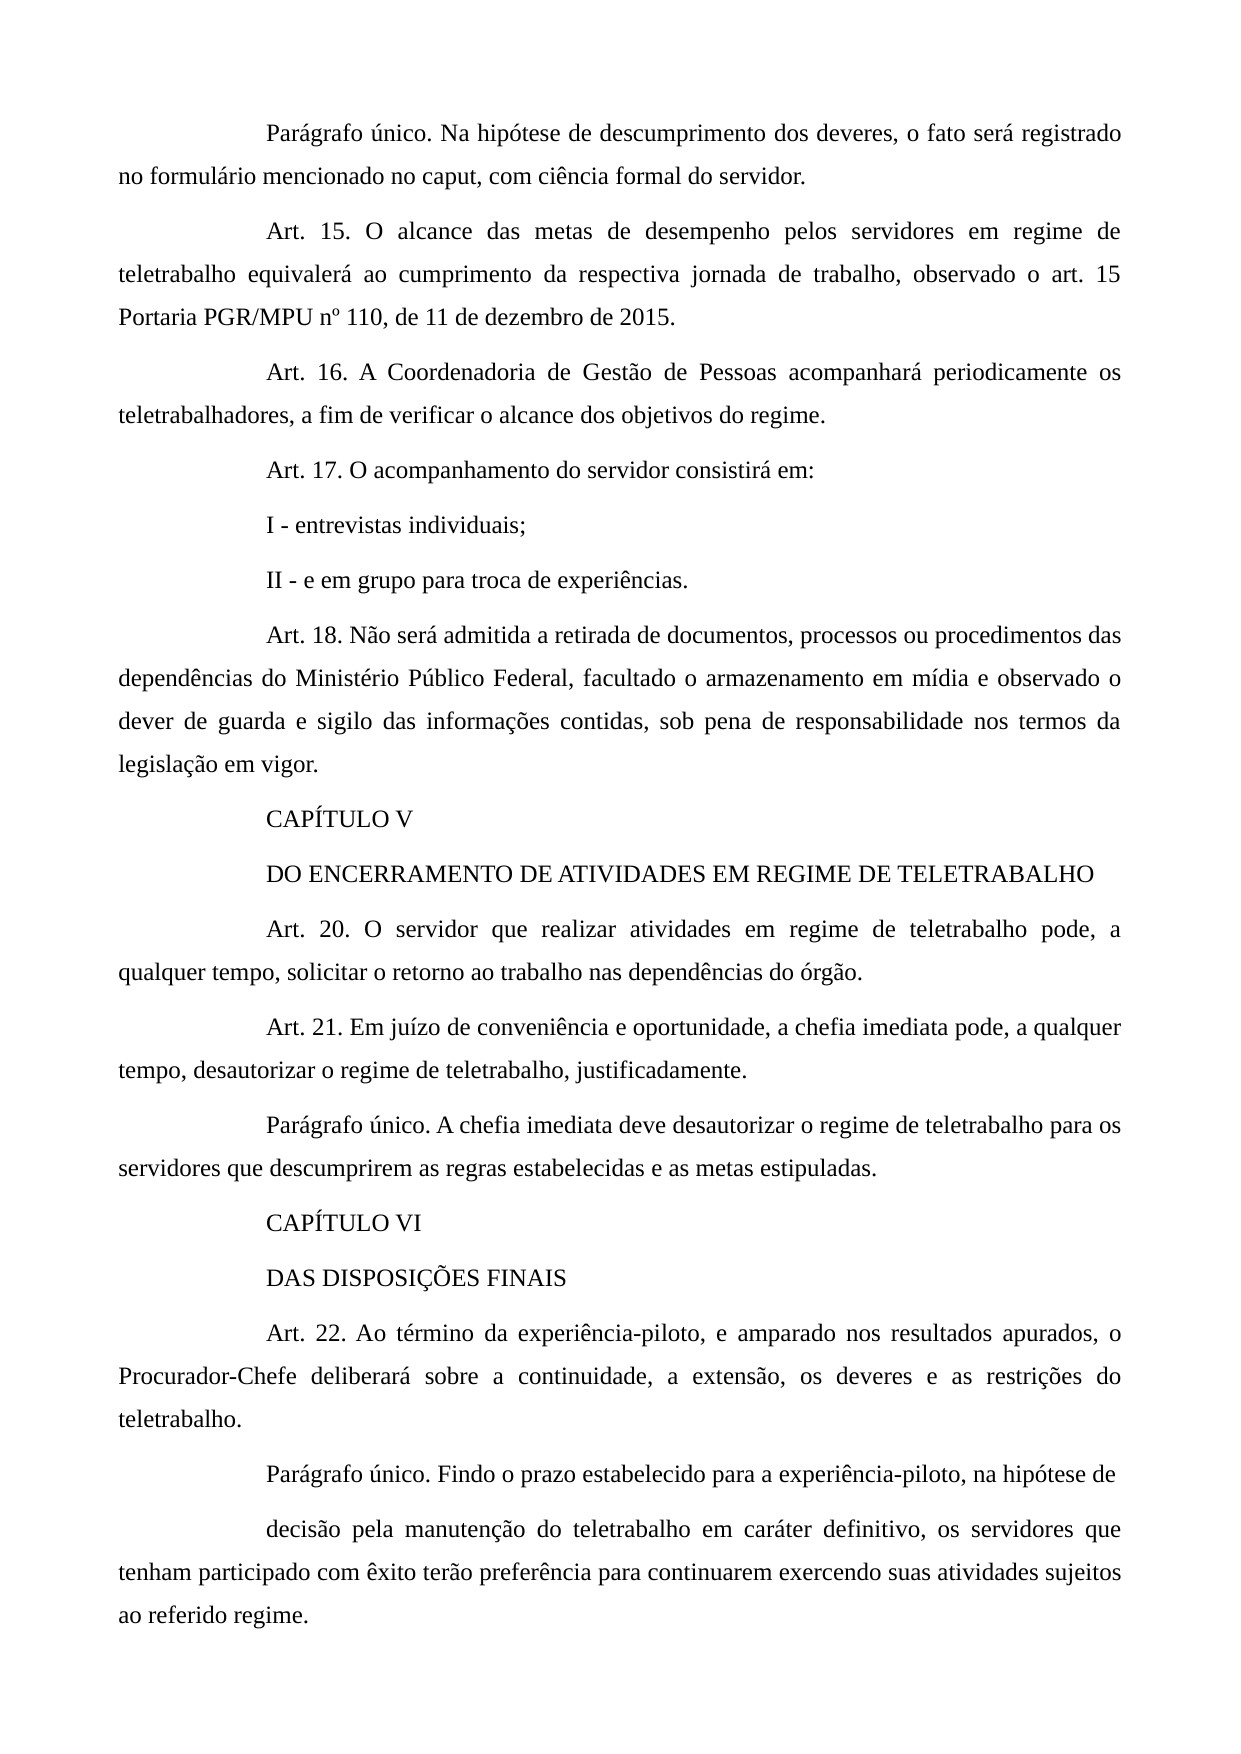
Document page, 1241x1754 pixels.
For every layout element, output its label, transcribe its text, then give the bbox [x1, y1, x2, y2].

text decisão pela manutenção do teletrabalho em caráter definitivo, os servidores que tenham participado com êxito terão preferência para continuarem exercendo suas atividades sujeitos ao referido regime. [118, 1514, 1122, 1629]
text Art. 17. O acompanhamento do servidor consistirá em: [118, 455, 1122, 484]
text Art. 15. O alcance das metas de desempenho pelos servidores em regime de teletrabalho equivalerá ao cumprimento da respectiva jornada de trabalho, observado o art. 15 Portaria PGR/MPU nº 110, de 11 de dezembro de 2015. [118, 216, 1122, 331]
text Parágrafo único. Findo o prazo estabelecido para a experiência-piloto, na hipótese de [118, 1459, 1122, 1488]
text Art. 22. Ao término da experiência-piloto, e amparado nos resultados apurados, o Procurador-Chefe deliberará sobre a continuidade, a extensão, os deveres e as restrições do teletrabalho. [118, 1318, 1122, 1433]
text CAPÍTULO VI [118, 1208, 1122, 1237]
text CAPÍTULO V [118, 804, 1122, 833]
text DO ENCERRAMENTO DE ATIVIDADES EM REGIME DE TELETRABALHO [118, 859, 1122, 888]
text Parágrafo único. A chefia imediata deve desautorizar o regime de teletrabalho para os servidores que descumprirem as regras estabelecidas e as metas estipuladas. [118, 1110, 1122, 1182]
text I - entrevistas individuais; [118, 510, 1122, 539]
text II - e em grupo para troca de experiências. [118, 565, 1122, 594]
text Art. 18. Não será admitida a retirada de documentos, processos ou procedimentos das dependências do Ministério Público Federal, facultado o armazenamento em mídia e observado o dever de guarda e sigilo das informações contidas, sob pena de responsabilidade nos termos da legislação em vigor. [118, 620, 1122, 778]
text DAS DISPOSIÇÕES FINAIS [118, 1263, 1122, 1292]
text Art. 20. O servidor que realizar atividades em regime de teletrabalho pode, a qualquer tempo, solicitar o retorno ao trabalho nas dependências do órgão. [118, 914, 1122, 986]
text Art. 21. Em juízo de conveniência e oportunidade, a chefia imediata pode, a qualquer tempo, desautorizar o regime de teletrabalho, justificadamente. [118, 1012, 1122, 1084]
text Parágrafo único. Na hipótese de descumprimento dos deveres, o fato será registrado no formulário mencionado no caput, com ciência formal do servidor. [118, 118, 1122, 190]
text Art. 16. A Coordenadoria de Gestão de Pessoas acompanhará periodicamente os teletrabalhadores, a fim de verificar o alcance dos objetivos do regime. [118, 357, 1122, 429]
